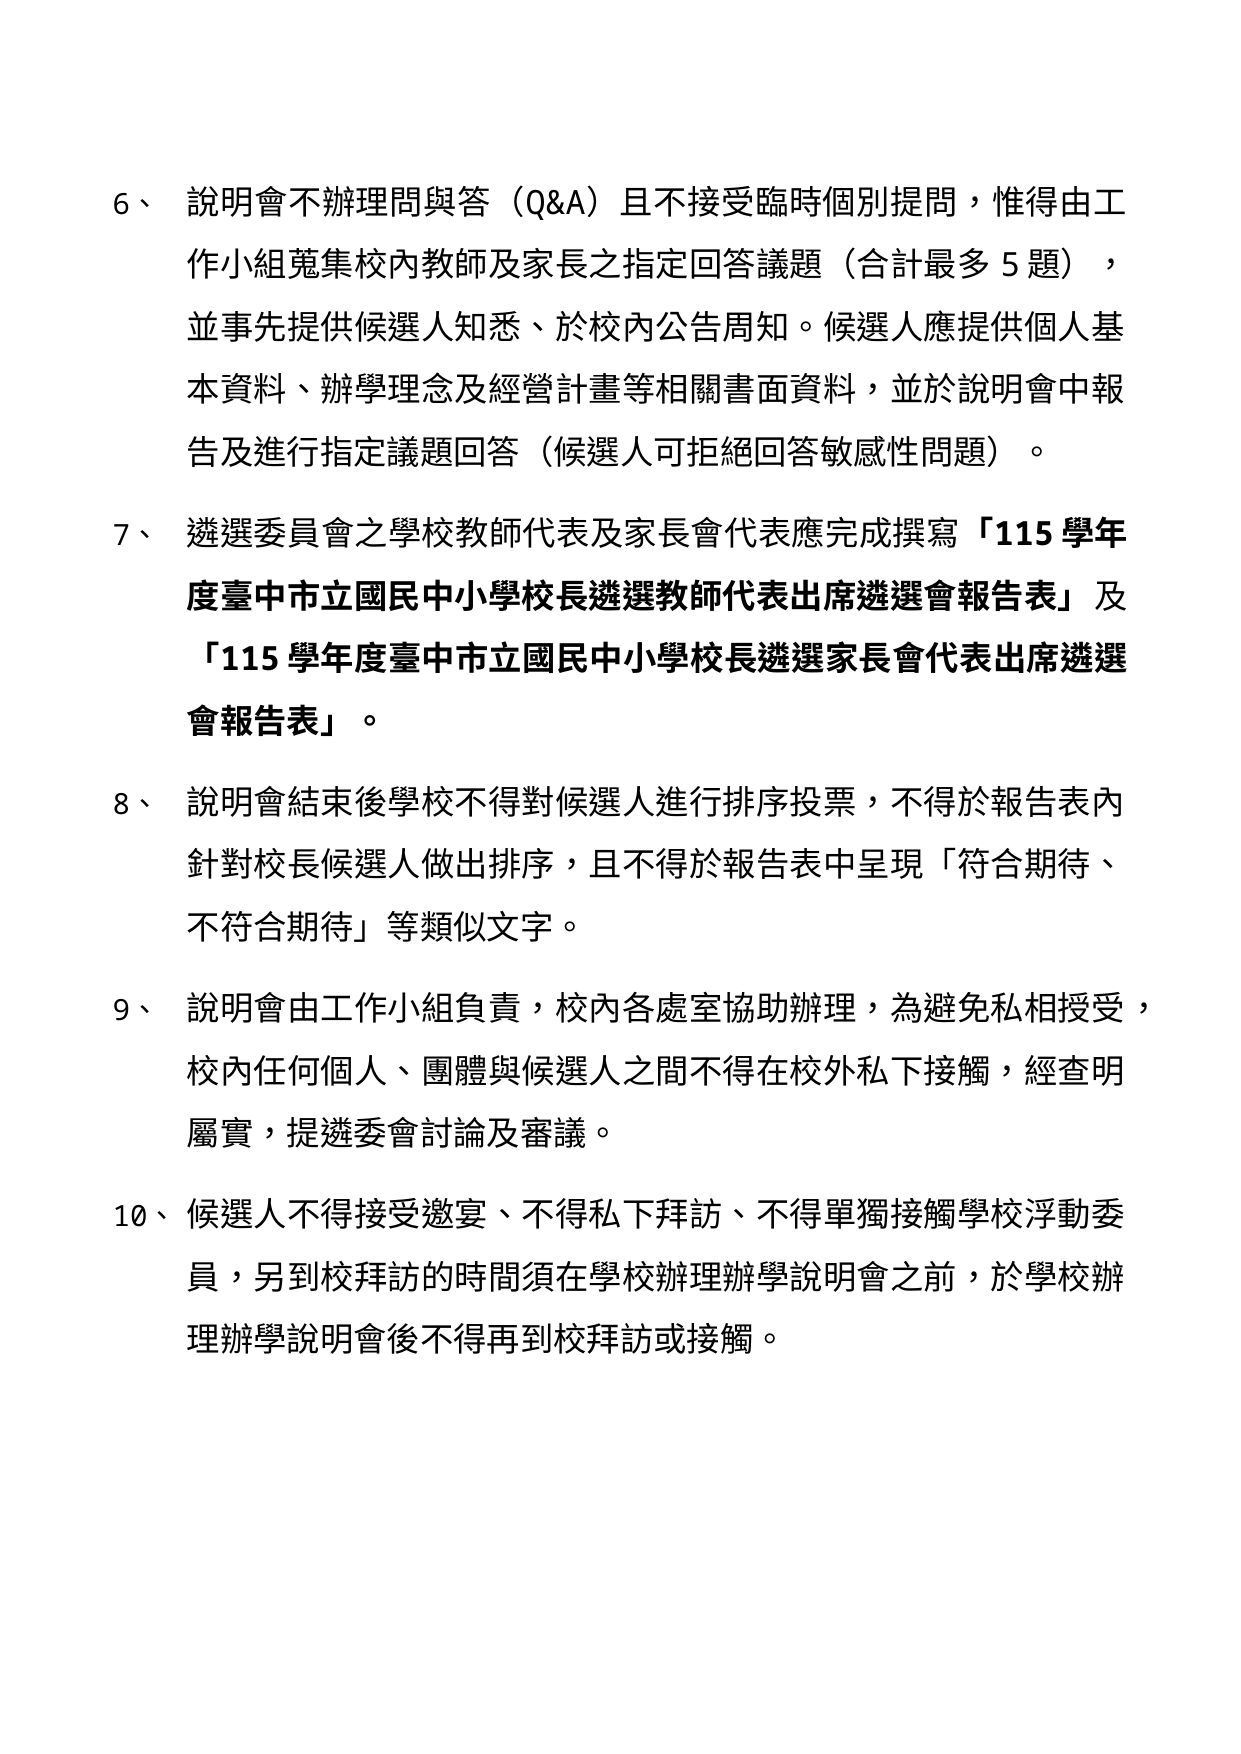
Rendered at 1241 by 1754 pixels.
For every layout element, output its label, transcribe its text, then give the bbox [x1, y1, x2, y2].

list 候選人不得接受邀宴、不得私下拜訪、不得單獨接觸學校浮動委員，另到校拜訪的時間須在學校辦理辦學說明會之前，於學校辦理辦學說明會後不得再到校拜訪或接觸。 [112, 1171, 1128, 1358]
list 說明會不辦理問與答（Q&A）且不接受臨時個別提問，惟得由工作小組蒐集校內教師及家長之指定回答議題（合計最多5題），並事先提供候選人知悉、於校內公告周知。候選人應提供個人基本資料、辦學理念及經營計畫等相關書面資料，並於說明會中報告及進行指定議題回答（候選人可拒絕回答敏感性問題）。 [112, 158, 1128, 471]
list 說明會結束後學校不得對候選人進行排序投票，不得於報告表內針對校長候選人做出排序，且不得於報告表中呈現「符合期待、不符合期待」等類似文字。 [112, 758, 1128, 946]
list 遴選委員會之學校教師代表及家長會代表應完成撰寫「115學年度臺中市立國民中小學校長遴選教師代表出席遴選會報告表」及「115學年度臺中市立國民中小學校長遴選家長會代表出席遴選會報告表」。 [112, 489, 1128, 739]
list 說明會由工作小組負責，校內各處室協助辦理，為避免私相授受，校內任何個人、團體與候選人之間不得在校外私下接觸，經查明屬實，提遴委會討論及審議。 [112, 964, 1128, 1152]
